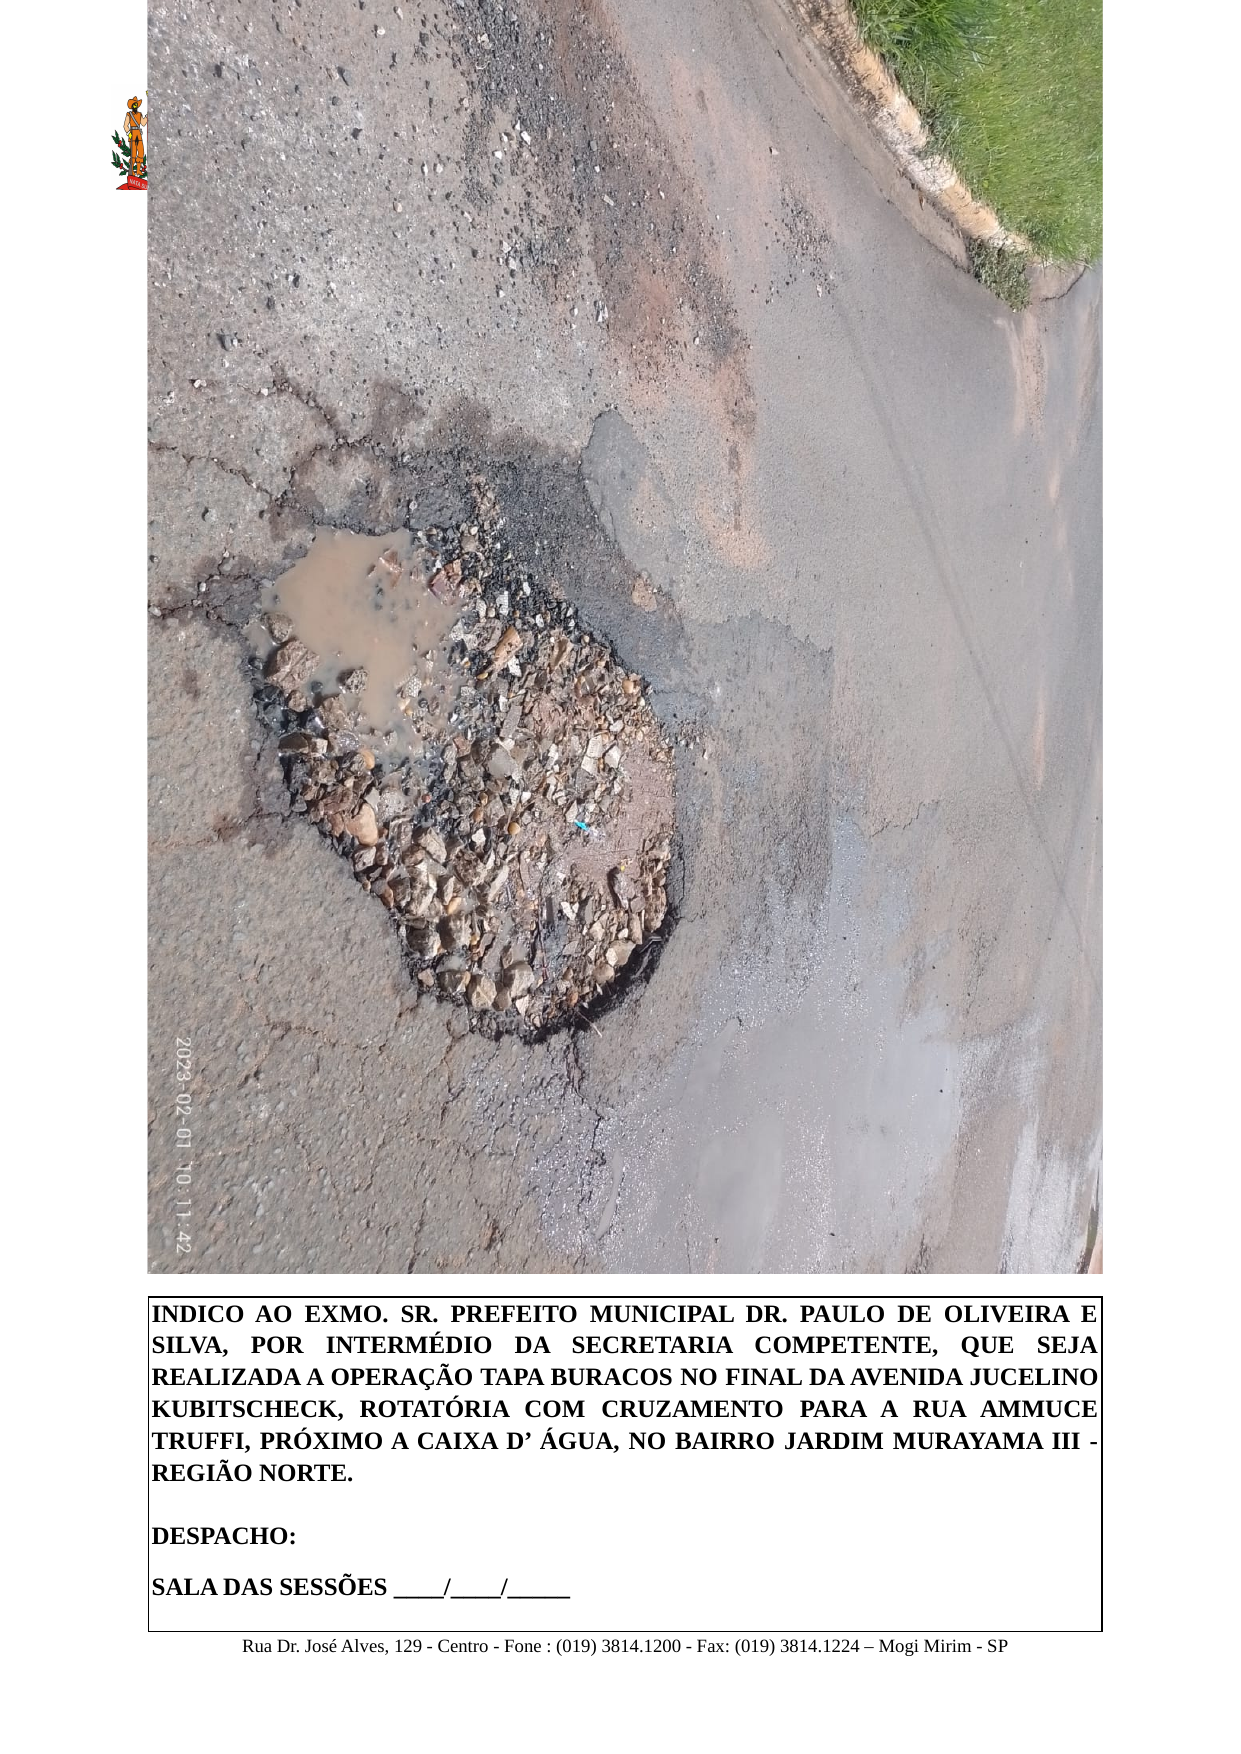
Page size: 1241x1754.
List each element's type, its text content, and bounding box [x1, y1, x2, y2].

text SALA DAS SESSÕES ____/____/_____ [149, 1569, 1101, 1601]
text DESPACHO: [149, 1519, 1101, 1550]
text INDICO AO EXMO. SR. PREFEITO MUNICIPAL DR. PAULO DE OLIVEIRA E SILVA, POR INTERMÉDIO DA SECRETARIA COMPETENTE, QUE SEJA REALIZADA A OPERAÇÃO TAPA BURACOS NO FINAL DA AVENIDA JUCELINO KUBITSCHECK, ROTATÓRIA COM CRUZAMENTO PARA A RUA AMMUCE TRUFFI, PRÓXIMO A CAIXA D’ ÁGUA, NO BAIRRO JARDIM MURAYAMA III - REGIÃO NORTE. [149, 1298, 1101, 1486]
picture [110, 0, 1103, 1274]
